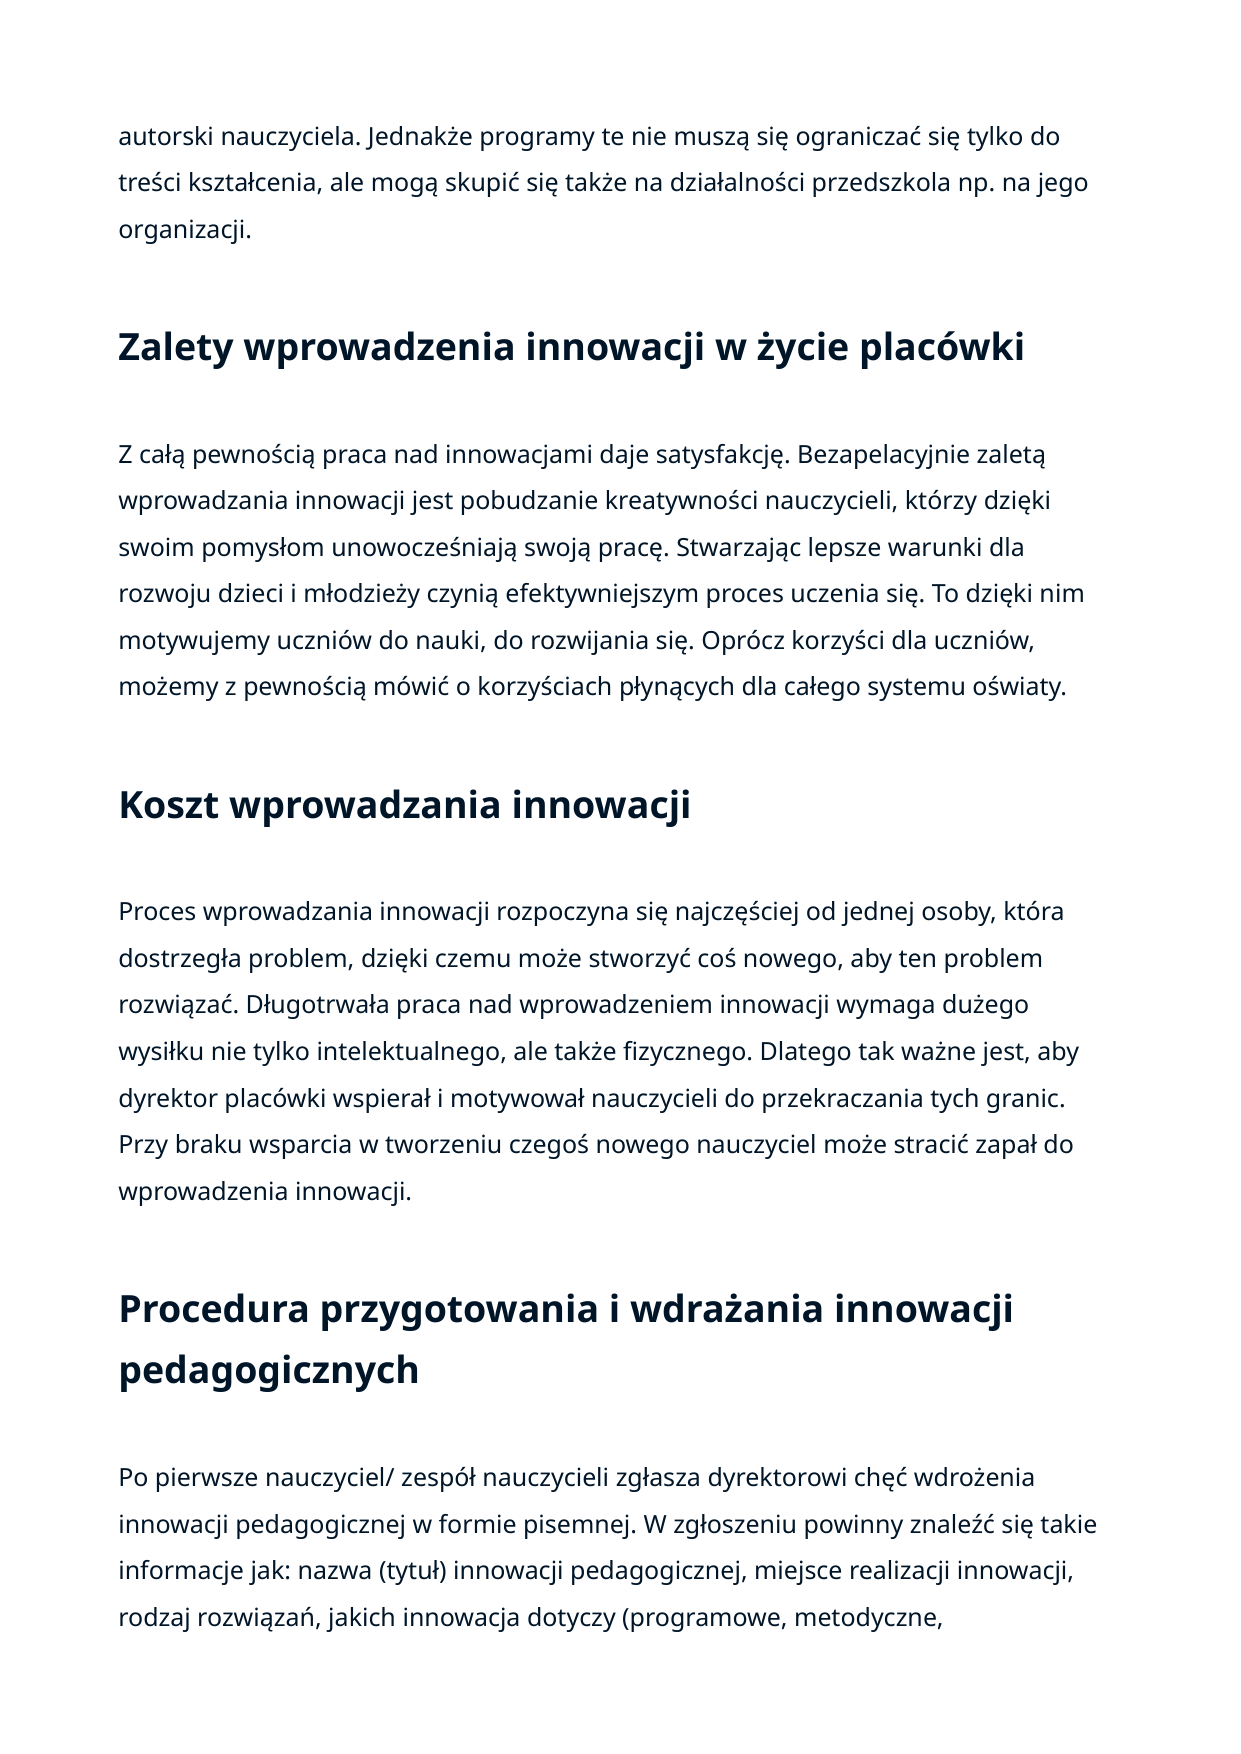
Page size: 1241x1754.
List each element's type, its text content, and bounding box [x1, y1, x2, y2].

subtitle Zalety wprowadzenia innowacji w życie placówki [118, 320, 1122, 371]
text Po pierwsze nauczyciel/ zespół nauczycieli zgłasza dyrektorowi chęć wdrożenia innowacji pedagogicznej w formie pisemnej. W zgłoszeniu powinny znaleźć się takie informacje jak: nazwa (tytuł) innowacji pedagogicznej, miejsce realizacji innowacji, rodzaj rozwiązań, jakich innowacja dotyczy (programowe, metodyczne, [118, 1460, 1122, 1633]
text Proces wprowadzania innowacji rozpoczyna się najczęściej od jednej osoby, która dostrzegła problem, dzięki czemu może stworzyć coś nowego, aby ten problem rozwiązać. Długotrwała praca nad wprowadzeniem innowacji wymaga dużego wysiłku nie tylko intelektualnego, ale także fizycznego. Dlatego tak ważne jest, aby dyrektor placówki wspierał i motywował nauczycieli do przekraczania tych granic. Przy braku wsparcia w tworzeniu czegoś nowego nauczyciel może stracić zapał do wprowadzenia innowacji. [118, 894, 1122, 1207]
text Z całą pewnością praca nad innowacjami daje satysfakcję. Bezapelacyjnie zaletą wprowadzania innowacji jest pobudzanie kreatywności nauczycieli, którzy dzięki swoim pomysłom unowocześniają swoją pracę. Stwarzając lepsze warunki dla rozwoju dzieci i młodzieży czynią efektywniejszym proces uczenia się. To dzięki nim motywujemy uczniów do nauki, do rozwijania się. Oprócz korzyści dla uczniów, możemy z pewnością mówić o korzyściach płynących dla całego systemu oświaty. [118, 436, 1122, 703]
subtitle Procedura przygotowania i wdrażania innowacji pedagogicznych [118, 1282, 1122, 1395]
subtitle Koszt wprowadzania innowacji [118, 778, 1122, 829]
text autorski nauczyciela. Jednakże programy te nie muszą się ograniczać się tylko do treści kształcenia, ale mogą skupić się także na działalności przedszkola np. na jego organizacji. [118, 118, 1122, 245]
